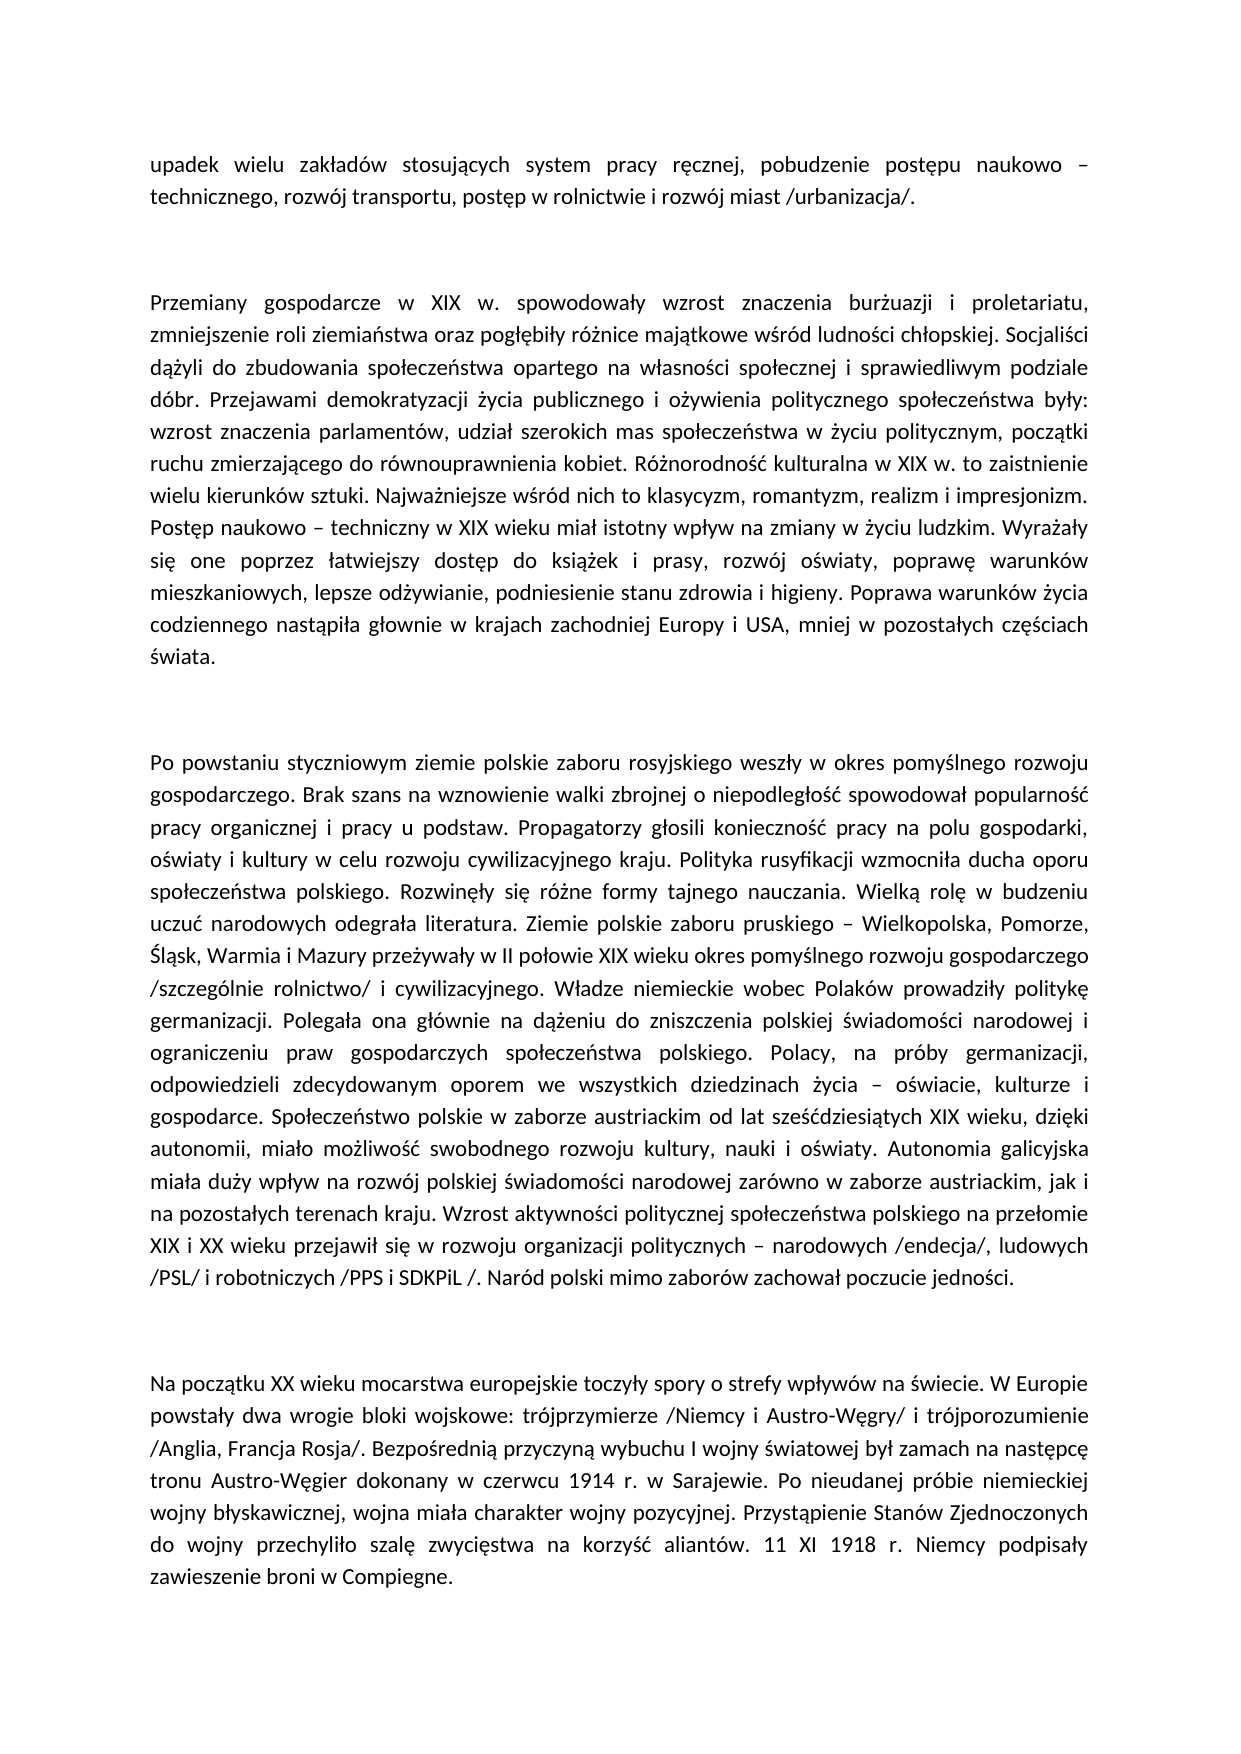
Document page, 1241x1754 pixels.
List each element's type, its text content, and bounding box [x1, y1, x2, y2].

text Na początku XX wieku mocarstwa europejskie toczyły spory o strefy wpływów na świecie. W Europie powstały dwa wrogie bloki wojskowe: trójprzymierze /Niemcy i Austro-Węgry/ i trójporozumienie /Anglia, Francja Rosja/. Bezpośrednią przyczyną wybuchu I wojny światowej był zamach na następcę tronu Austro-Węgier dokonany w czerwcu 1914 r. w Sarajewie. Po nieudanej próbie niemieckiej wojny błyskawicznej, wojna miała charakter wojny pozycyjnej. Przystąpienie Stanów Zjednoczonych do wojny przechyliło szalę zwycięstwa na korzyść aliantów. 11 XI 1918 r. Niemcy podpisały zawieszenie broni w Compiegne. [150, 1369, 1090, 1591]
text Przemiany gospodarcze w XIX w. spowodowały wzrost znaczenia burżuazji i proletariatu, zmniejszenie roli ziemiaństwa oraz pogłębiły różnice majątkowe wśród ludności chłopskiej. Socjaliści dążyli do zbudowania społeczeństwa opartego na własności społecznej i sprawiedliwym podziale dóbr. Przejawami demokratyzacji życia publicznego i ożywienia politycznego społeczeństwa były: wzrost znaczenia parlamentów, udział szerokich mas społeczeństwa w życiu politycznym, początki ruchu zmierzającego do równouprawnienia kobiet. Różnorodność kulturalna w XIX w. to zaistnienie wielu kierunków sztuki. Najważniejsze wśród nich to klasycyzm, romantyzm, realizm i impresjonizm. Postęp naukowo – techniczny w XIX wieku miał istotny wpływ na zmiany w życiu ludzkim. Wyrażały się one poprzez łatwiejszy dostęp do książek i prasy, rozwój oświaty, poprawę warunków mieszkaniowych, lepsze odżywianie, podniesienie stanu zdrowia i higieny. Poprawa warunków życia codziennego nastąpiła głownie w krajach zachodniej Europy i USA, mniej w pozostałych częściach świata. [150, 288, 1090, 670]
text upadek wielu zakładów stosujących system pracy ręcznej, pobudzenie postępu naukowo – technicznego, rozwój transportu, postęp w rolnictwie i rozwój miast /urbanizacja/. [150, 150, 1090, 210]
text Po powstaniu styczniowym ziemie polskie zaboru rosyjskiego weszły w okres pomyślnego rozwoju gospodarczego. Brak szans na wznowienie walki zbrojnej o niepodległość spowodował popularność pracy organicznej i pracy u podstaw. Propagatorzy głosili konieczność pracy na polu gospodarki, oświaty i kultury w celu rozwoju cywilizacyjnego kraju. Polityka rusyfikacji wzmocniła ducha oporu społeczeństwa polskiego. Rozwinęły się różne formy tajnego nauczania. Wielką rolę w budzeniu uczuć narodowych odegrała literatura. Ziemie polskie zaboru pruskiego – Wielkopolska, Pomorze, Śląsk, Warmia i Mazury przeżywały w II połowie XIX wieku okres pomyślnego rozwoju gospodarczego /szczególnie rolnictwo/ i cywilizacyjnego. Władze niemieckie wobec Polaków prowadziły politykę germanizacji. Polegała ona głównie na dążeniu do zniszczenia polskiej świadomości narodowej i ograniczeniu praw gospodarczych społeczeństwa polskiego. Polacy, na próby germanizacji, odpowiedzieli zdecydowanym oporem we wszystkich dziedzinach życia – oświacie, kulturze i gospodarce. Społeczeństwo polskie w zaborze austriackim od lat sześćdziesiątych XIX wieku, dzięki autonomii, miało możliwość swobodnego rozwoju kultury, nauki i oświaty. Autonomia galicyjska miała duży wpływ na rozwój polskiej świadomości narodowej zarówno w zaborze austriackim, jak i na pozostałych terenach kraju. Wzrost aktywności politycznej społeczeństwa polskiego na przełomie XIX i XX wieku przejawił się w rozwoju organizacji politycznych – narodowych /endecja/, ludowych /PSL/ i robotniczych /PPS i SDKPiL /. Naród polski mimo zaborów zachował poczucie jedności. [150, 748, 1090, 1291]
